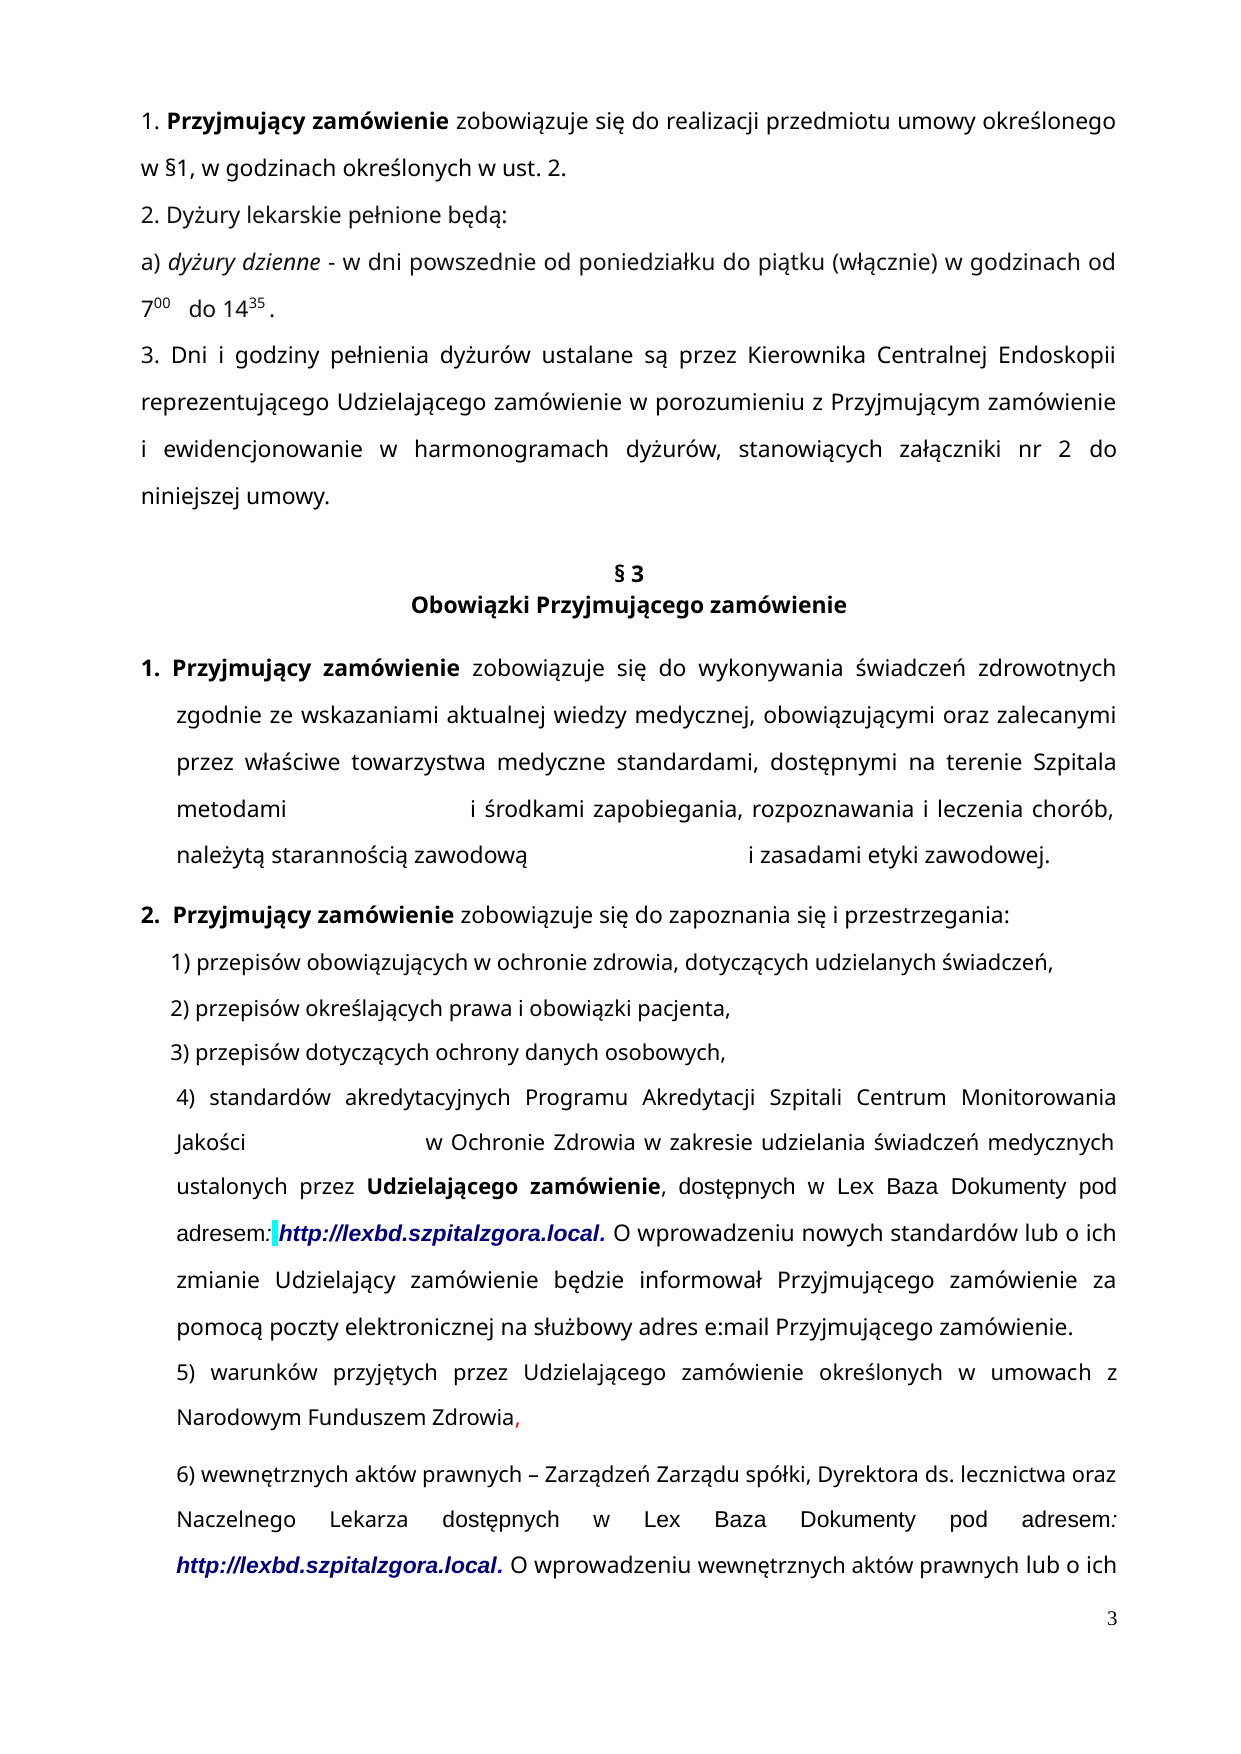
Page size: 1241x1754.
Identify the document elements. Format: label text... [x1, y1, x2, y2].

text 1. Przyjmujący zamówienie zobowiązuje się do realizacji przedmiotu umowy określonego w §1, w godzinach określonych w ust. 2. [141, 105, 1117, 183]
text 3. Dni i godziny pełnienia dyżurów ustalane są przez Kierownika Centralnej Endoskopii reprezentującego Udzielającego zamówienie w porozumieniu z Przyjmującym zamówienie i ewidencjonowanie w harmonogramach dyżurów, stanowiących załączniki nr 2 do niniejszej umowy. [141, 339, 1117, 511]
list 5) warunków przyjętych przez Udzielającego zamówienie określonych w umowach z Narodowym Funduszem Zdrowia, [176, 1357, 1117, 1432]
text a) dyżury dzienne - w dni powszednie od poniedziałku do piątku (włącznie) w godzinach od 700 do 1435 . [141, 246, 1117, 324]
list 2. Przyjmujący zamówienie zobowiązuje się do zapoznania się i przestrzegania: [141, 899, 1117, 930]
list 3) przepisów dotyczących ochrony danych osobowych, [170, 1037, 1117, 1067]
list 1) przepisów obowiązujących w ochronie zdrowia, dotyczących udzielanych świadczeń, [170, 946, 1117, 977]
list 4) standardów akredytacyjnych Programu Akredytacji Szpitali Centrum Monitorowania Jakości w Ochronie Zdrowia w zakresie udzielania świadczeń medycznych ustalonych przez Udzielającego zamówienie, dostępnych w Lex Baza Dokumenty pod adresem: http://lexbd.szpitalzgora.local. O wprowadzeniu nowych standardów lub o ich zmianie Udzielający zamówienie będzie informował Przyjmującego zamówienie za pomocą poczty elektronicznej na służbowy adres e:mail Przyjmującego zamówienie. [176, 1082, 1117, 1342]
text § 3 [141, 558, 1117, 589]
list 1. Przyjmujący zamówienie zobowiązuje się do wykonywania świadczeń zdrowotnych zgodnie ze wskazaniami aktualnej wiedzy medycznej, obowiązującymi oraz zalecanymi przez właściwe towarzystwa medyczne standardami, dostępnymi na terenie Szpitala metodami i środkami zapobiegania, rozpoznawania i leczenia chorób, należytą starannością zawodową i zasadami etyki zawodowej. [141, 652, 1117, 871]
text 2. Dyżury lekarskie pełnione będą: [141, 199, 1117, 230]
list 2) przepisów określających prawa i obowiązki pacjenta, [170, 992, 1117, 1022]
list 6) wewnętrznych aktów prawnych – Zarządzeń Zarządu spółki, Dyrektora ds. lecznictwa oraz Naczelnego Lekarza dostępnych w Lex Baza Dokumenty pod adresem: http://lexbd.szpitalzgora.local. O wprowadzeniu wewnętrznych aktów prawnych lub o ich [176, 1459, 1117, 1581]
text Obowiązki Przyjmującego zamówienie [141, 589, 1117, 621]
